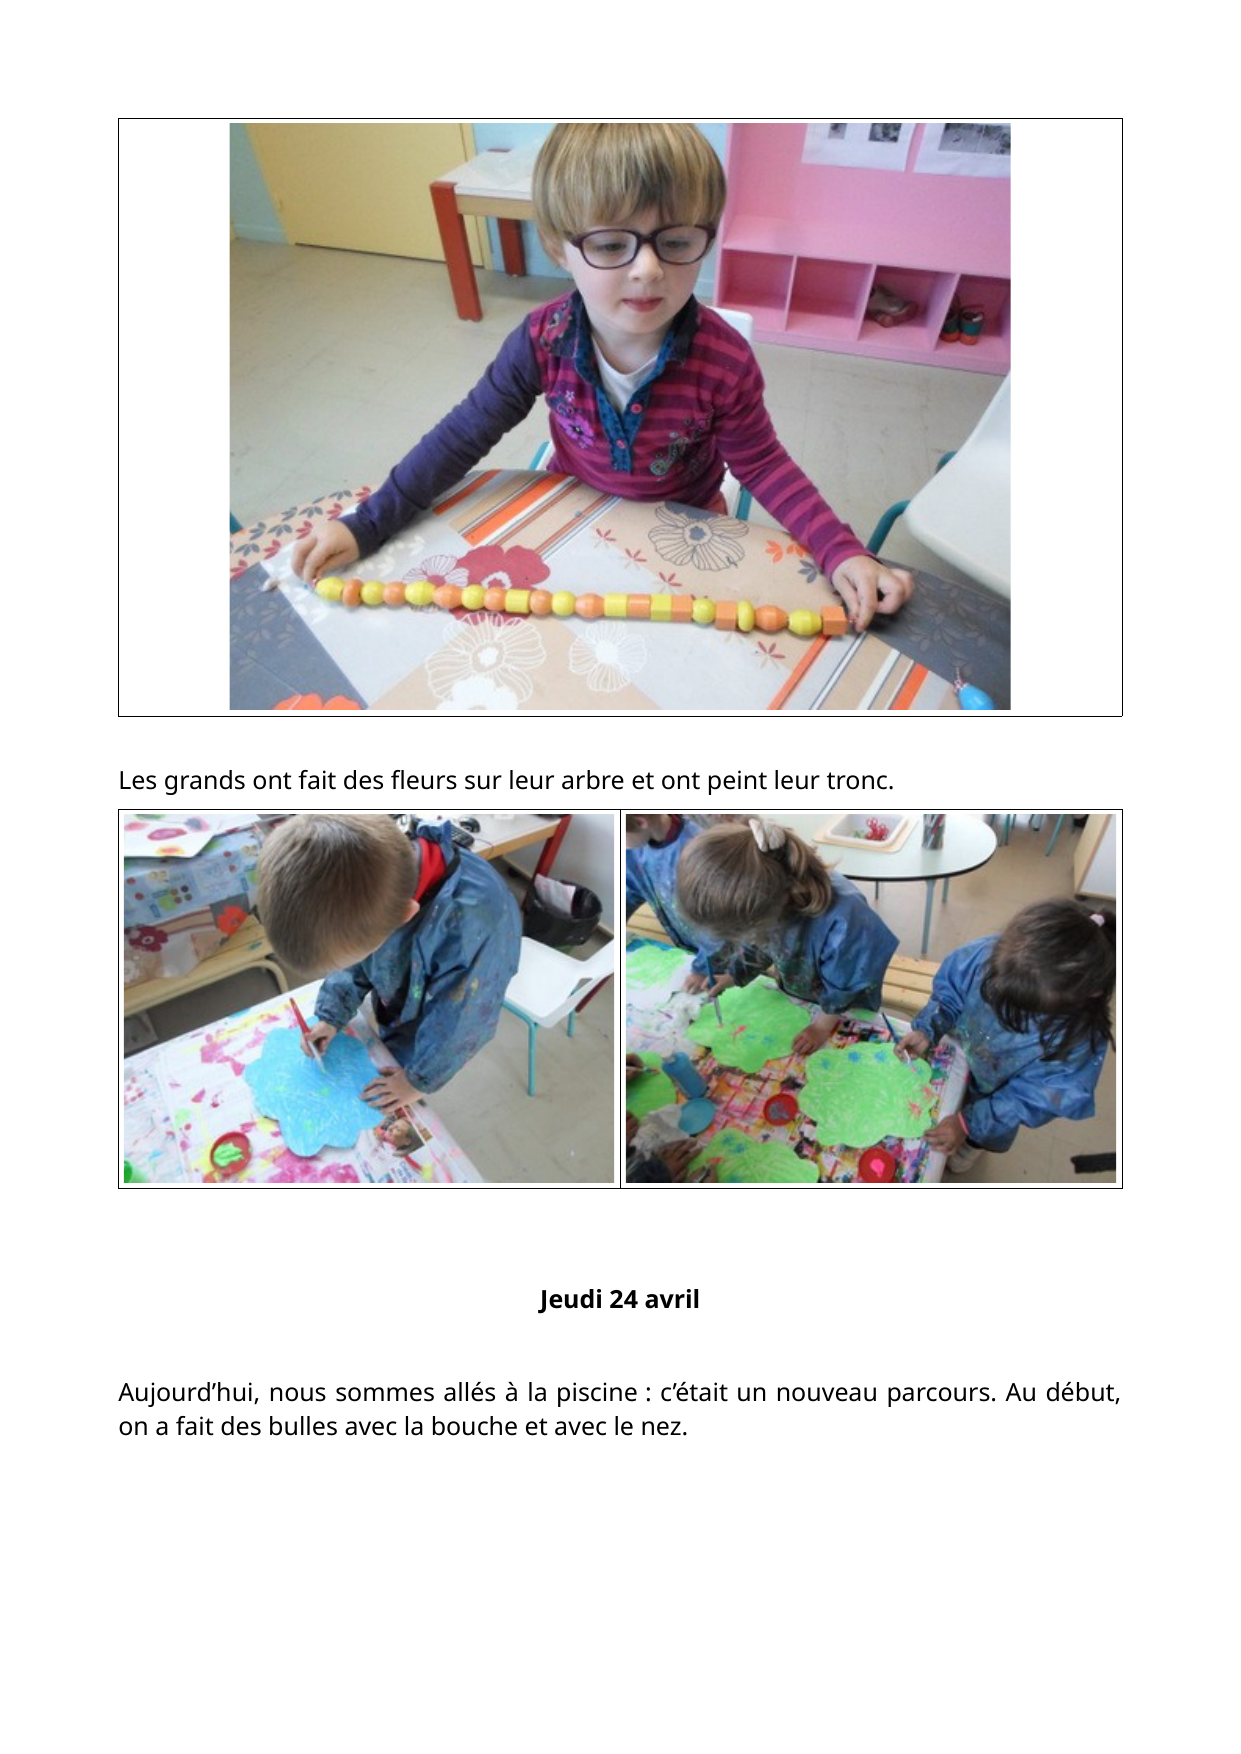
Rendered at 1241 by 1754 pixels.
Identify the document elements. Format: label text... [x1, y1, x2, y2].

picture [123, 814, 615, 1183]
table_header [119, 810, 620, 1188]
picture [625, 814, 1117, 1183]
picture [229, 123, 1011, 710]
table_cell [119, 119, 1122, 716]
table_header [621, 810, 1122, 1188]
text Aujourd’hui, nous sommes allés à la piscine : c’était un nouveau parcours. Au début, on a fait des bulles avec la bouche et avec le nez. [118, 1374, 1122, 1443]
text Les grands ont fait des fleurs sur leur arbre et ont peint leur tronc. [118, 762, 1122, 796]
text Jeudi 24 avril [118, 1281, 1122, 1316]
